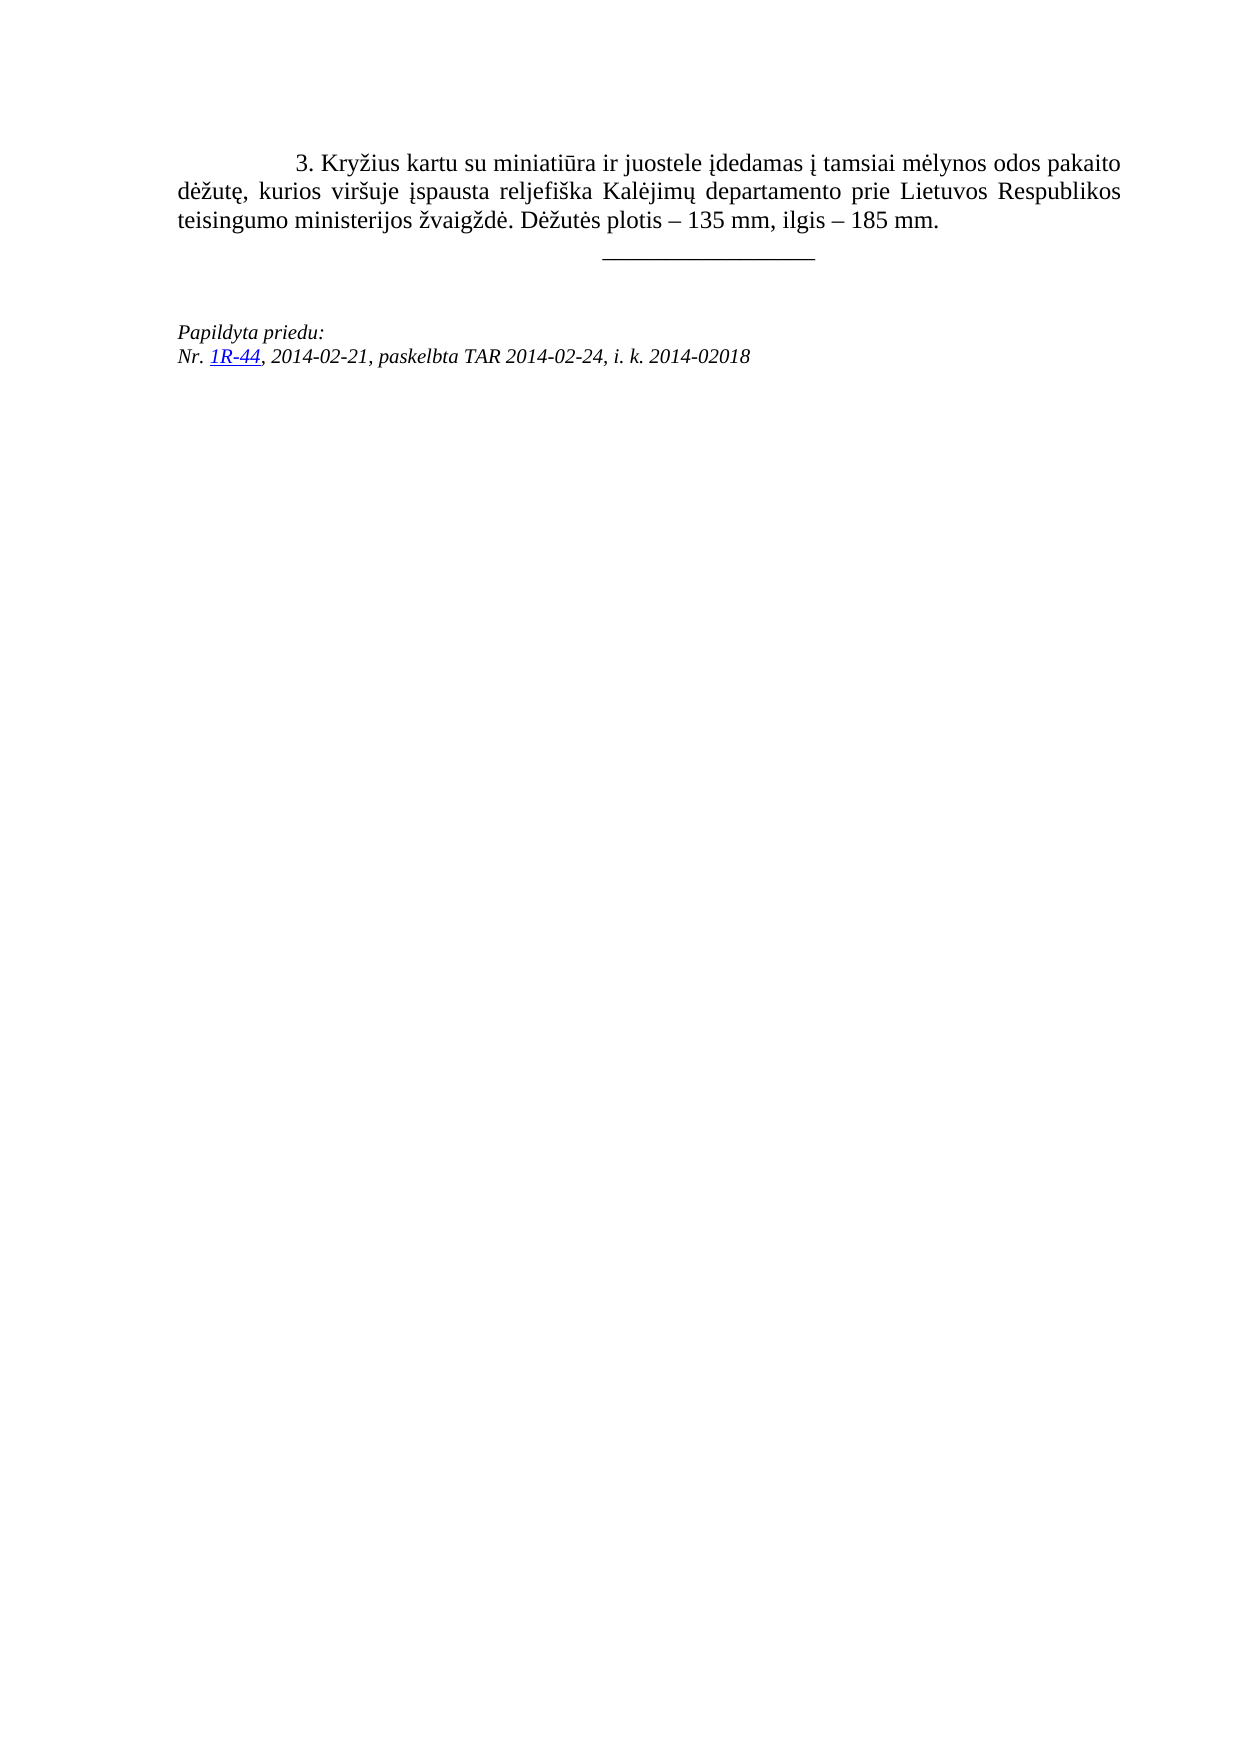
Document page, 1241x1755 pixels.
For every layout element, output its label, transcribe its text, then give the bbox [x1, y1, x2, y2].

text Papildyta priedu: [177, 320, 1122, 344]
text Nr. 1R-44, 2014-02-21, paskelbta TAR 2014-02-24, i. k. 2014-02018 [177, 344, 1122, 368]
text _________________ [177, 234, 1122, 263]
text 3. Kryžius kartu su miniatiūra ir juostele įdedamas į tamsiai mėlynos odos pakaito dėžutę, kurios viršuje įspausta reljefiška Kalėjimų departamento prie Lietuvos Respublikos teisingumo ministerijos žvaigždė. Dėžutės plotis – 135 mm, ilgis – 185 mm. [177, 148, 1122, 234]
